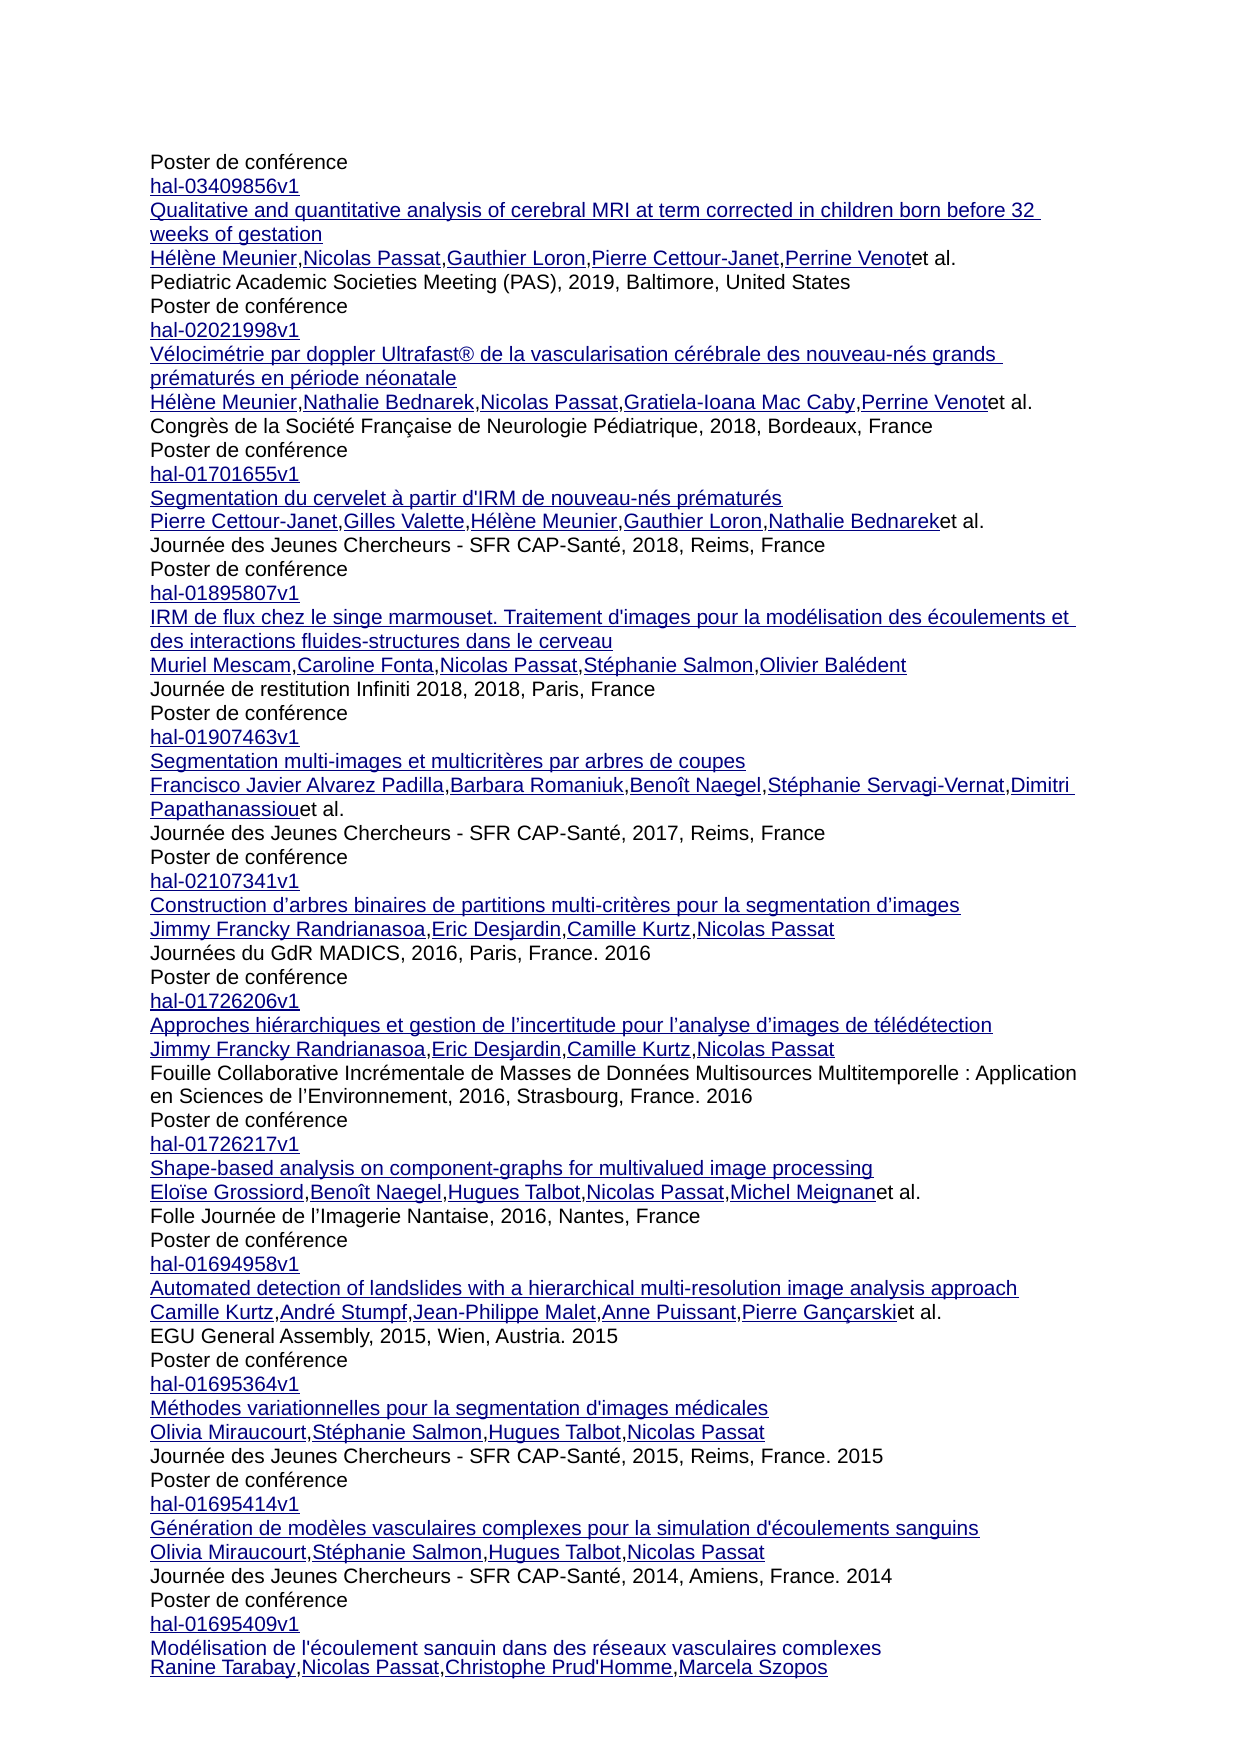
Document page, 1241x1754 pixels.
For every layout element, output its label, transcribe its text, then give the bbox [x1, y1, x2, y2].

table_cell IRM de flux chez le singe marmouset. Traitement d'images pour la modélisation des écoulements et des interactions fluides-structures dans le cerveau Muriel Mescam,Caroline Fonta,Nicolas Passat,Stéphanie Salmon,Olivier Balédent Journée de restitution Infiniti 2018, 2018, Paris, France Poster de conférence hal-01907463v1 [150, 605, 1090, 749]
table_cell Construction d’arbres binaires de partitions multi-critères pour la segmentation d’images Jimmy Francky Randrianasoa,Eric Desjardin,Camille Kurtz,Nicolas Passat Journées du GdR MADICS, 2016, Paris, France. 2016 Poster de conférence hal-01726206v1 [150, 893, 1090, 1012]
table_cell Méthodes variationnelles pour la segmentation d'images médicales Olivia Miraucourt,Stéphanie Salmon,Hugues Talbot,Nicolas Passat Journée des Jeunes Chercheurs - SFR CAP-Santé, 2015, Reims, France. 2015 Poster de conférence hal-01695414v1 [150, 1396, 1090, 1516]
table_cell Segmentation multi-images et multicritères par arbres de coupes Francisco Javier Alvarez Padilla,Barbara Romaniuk,Benoît Naegel,Stéphanie Servagi-Vernat,Dimitri Papathanassiouet al. Journée des Jeunes Chercheurs - SFR CAP-Santé, 2017, Reims, France Poster de conférence hal-02107341v1 [150, 749, 1090, 893]
table_cell Vélocimétrie par doppler Ultrafast® de la vascularisation cérébrale des nouveau-nés grands prématurés en période néonatale Hélène Meunier,Nathalie Bednarek,Nicolas Passat,Gratiela-Ioana Mac Caby,Perrine Venotet al. Congrès de la Société Française de Neurologie Pédiatrique, 2018, Bordeaux, France Poster de conférence hal-01701655v1 [150, 342, 1090, 485]
table_cell Segmentation du cervelet à partir d'IRM de nouveau-nés prématurés Pierre Cettour-Janet,Gilles Valette,Hélène Meunier,Gauthier Loron,Nathalie Bednareket al. Journée des Jeunes Chercheurs - SFR CAP-Santé, 2018, Reims, France Poster de conférence hal-01895807v1 [150, 485, 1090, 605]
table_cell Poster de conférence hal-03409856v1 [150, 150, 1090, 198]
table_cell Génération de modèles vasculaires complexes pour la simulation d'écoulements sanguins Olivia Miraucourt,Stéphanie Salmon,Hugues Talbot,Nicolas Passat Journée des Jeunes Chercheurs - SFR CAP-Santé, 2014, Amiens, France. 2014 Poster de conférence hal-01695409v1 [150, 1516, 1090, 1635]
table_cell Automated detection of landslides with a hierarchical multi-resolution image analysis approach Camille Kurtz,André Stumpf,Jean-Philippe Malet,Anne Puissant,Pierre Gançarskiet al. EGU General Assembly, 2015, Wien, Austria. 2015 Poster de conférence hal-01695364v1 [150, 1276, 1090, 1396]
table_cell Qualitative and quantitative analysis of cerebral MRI at term corrected in children born before 32 weeks of gestation Hélène Meunier,Nicolas Passat,Gauthier Loron,Pierre Cettour-Janet,Perrine Venotet al. Pediatric Academic Societies Meeting (PAS), 2019, Baltimore, United States Poster de conférence hal-02021998v1 [150, 198, 1090, 342]
table_cell Approches hiérarchiques et gestion de l’incertitude pour l’analyse d’images de télédétection Jimmy Francky Randrianasoa,Eric Desjardin,Camille Kurtz,Nicolas Passat Fouille Collaborative Incrémentale de Masses de Données Multisources Multitemporelle : Application en Sciences de l’Environnement, 2016, Strasbourg, France. 2016 Poster de conférence hal-01726217v1 [150, 1013, 1090, 1156]
table_cell Shape‐based analysis on component‐graphs for multivalued image processing Eloïse Grossiord,Benoît Naegel,Hugues Talbot,Nicolas Passat,Michel Meignanet al. Folle Journée de l’Imagerie Nantaise, 2016, Nantes, France Poster de conférence hal-01694958v1 [150, 1156, 1090, 1276]
table_cell Modélisation de l'écoulement sanguin dans des réseaux vasculaires complexes Ranine Tarabay,Nicolas Passat,Christophe Prud'Homme,Marcela Szopos [150, 1635, 1090, 1679]
